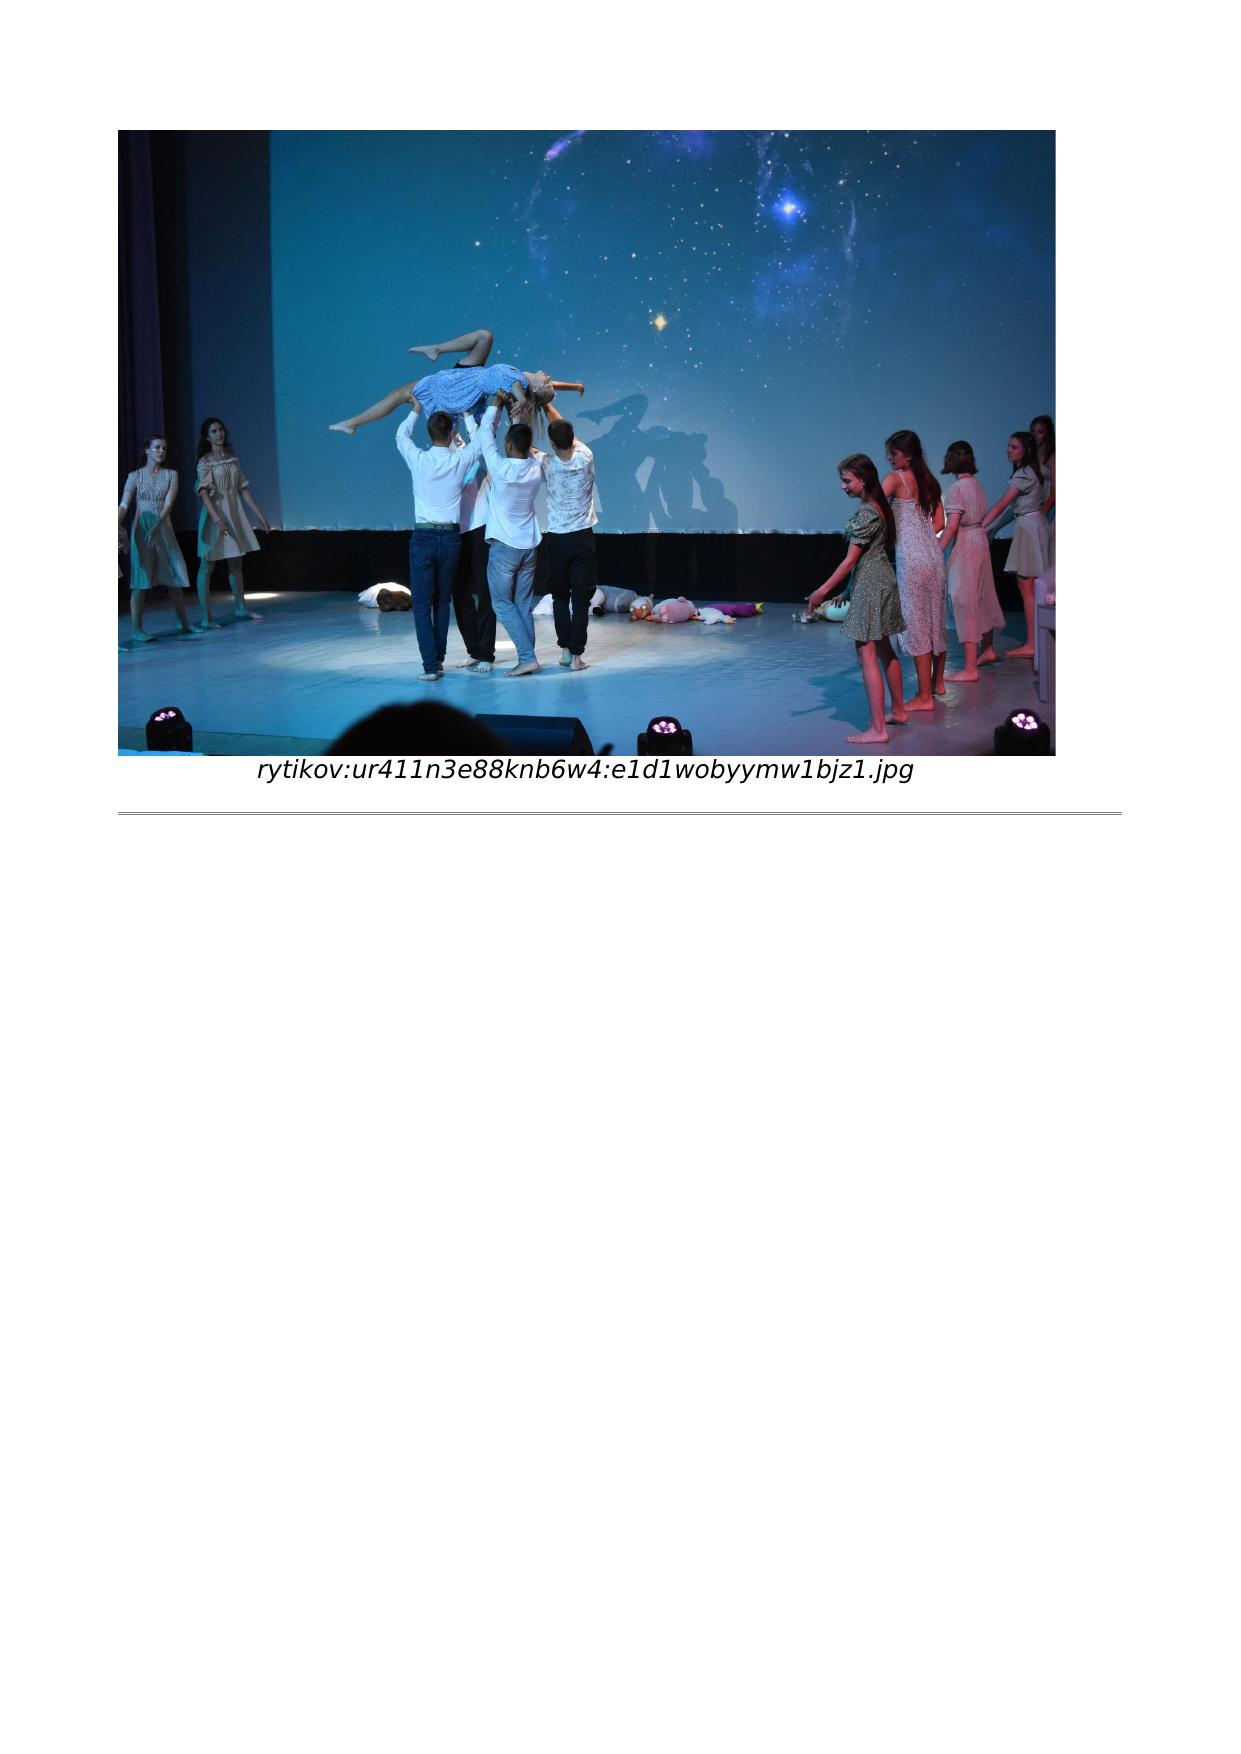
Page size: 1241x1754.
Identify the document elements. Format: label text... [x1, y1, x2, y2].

text rytikov:ur411n3e88knb6w4:e1d1wobyymw1bjz1.jpg [118, 756, 1056, 785]
picture [118, 130, 1056, 756]
